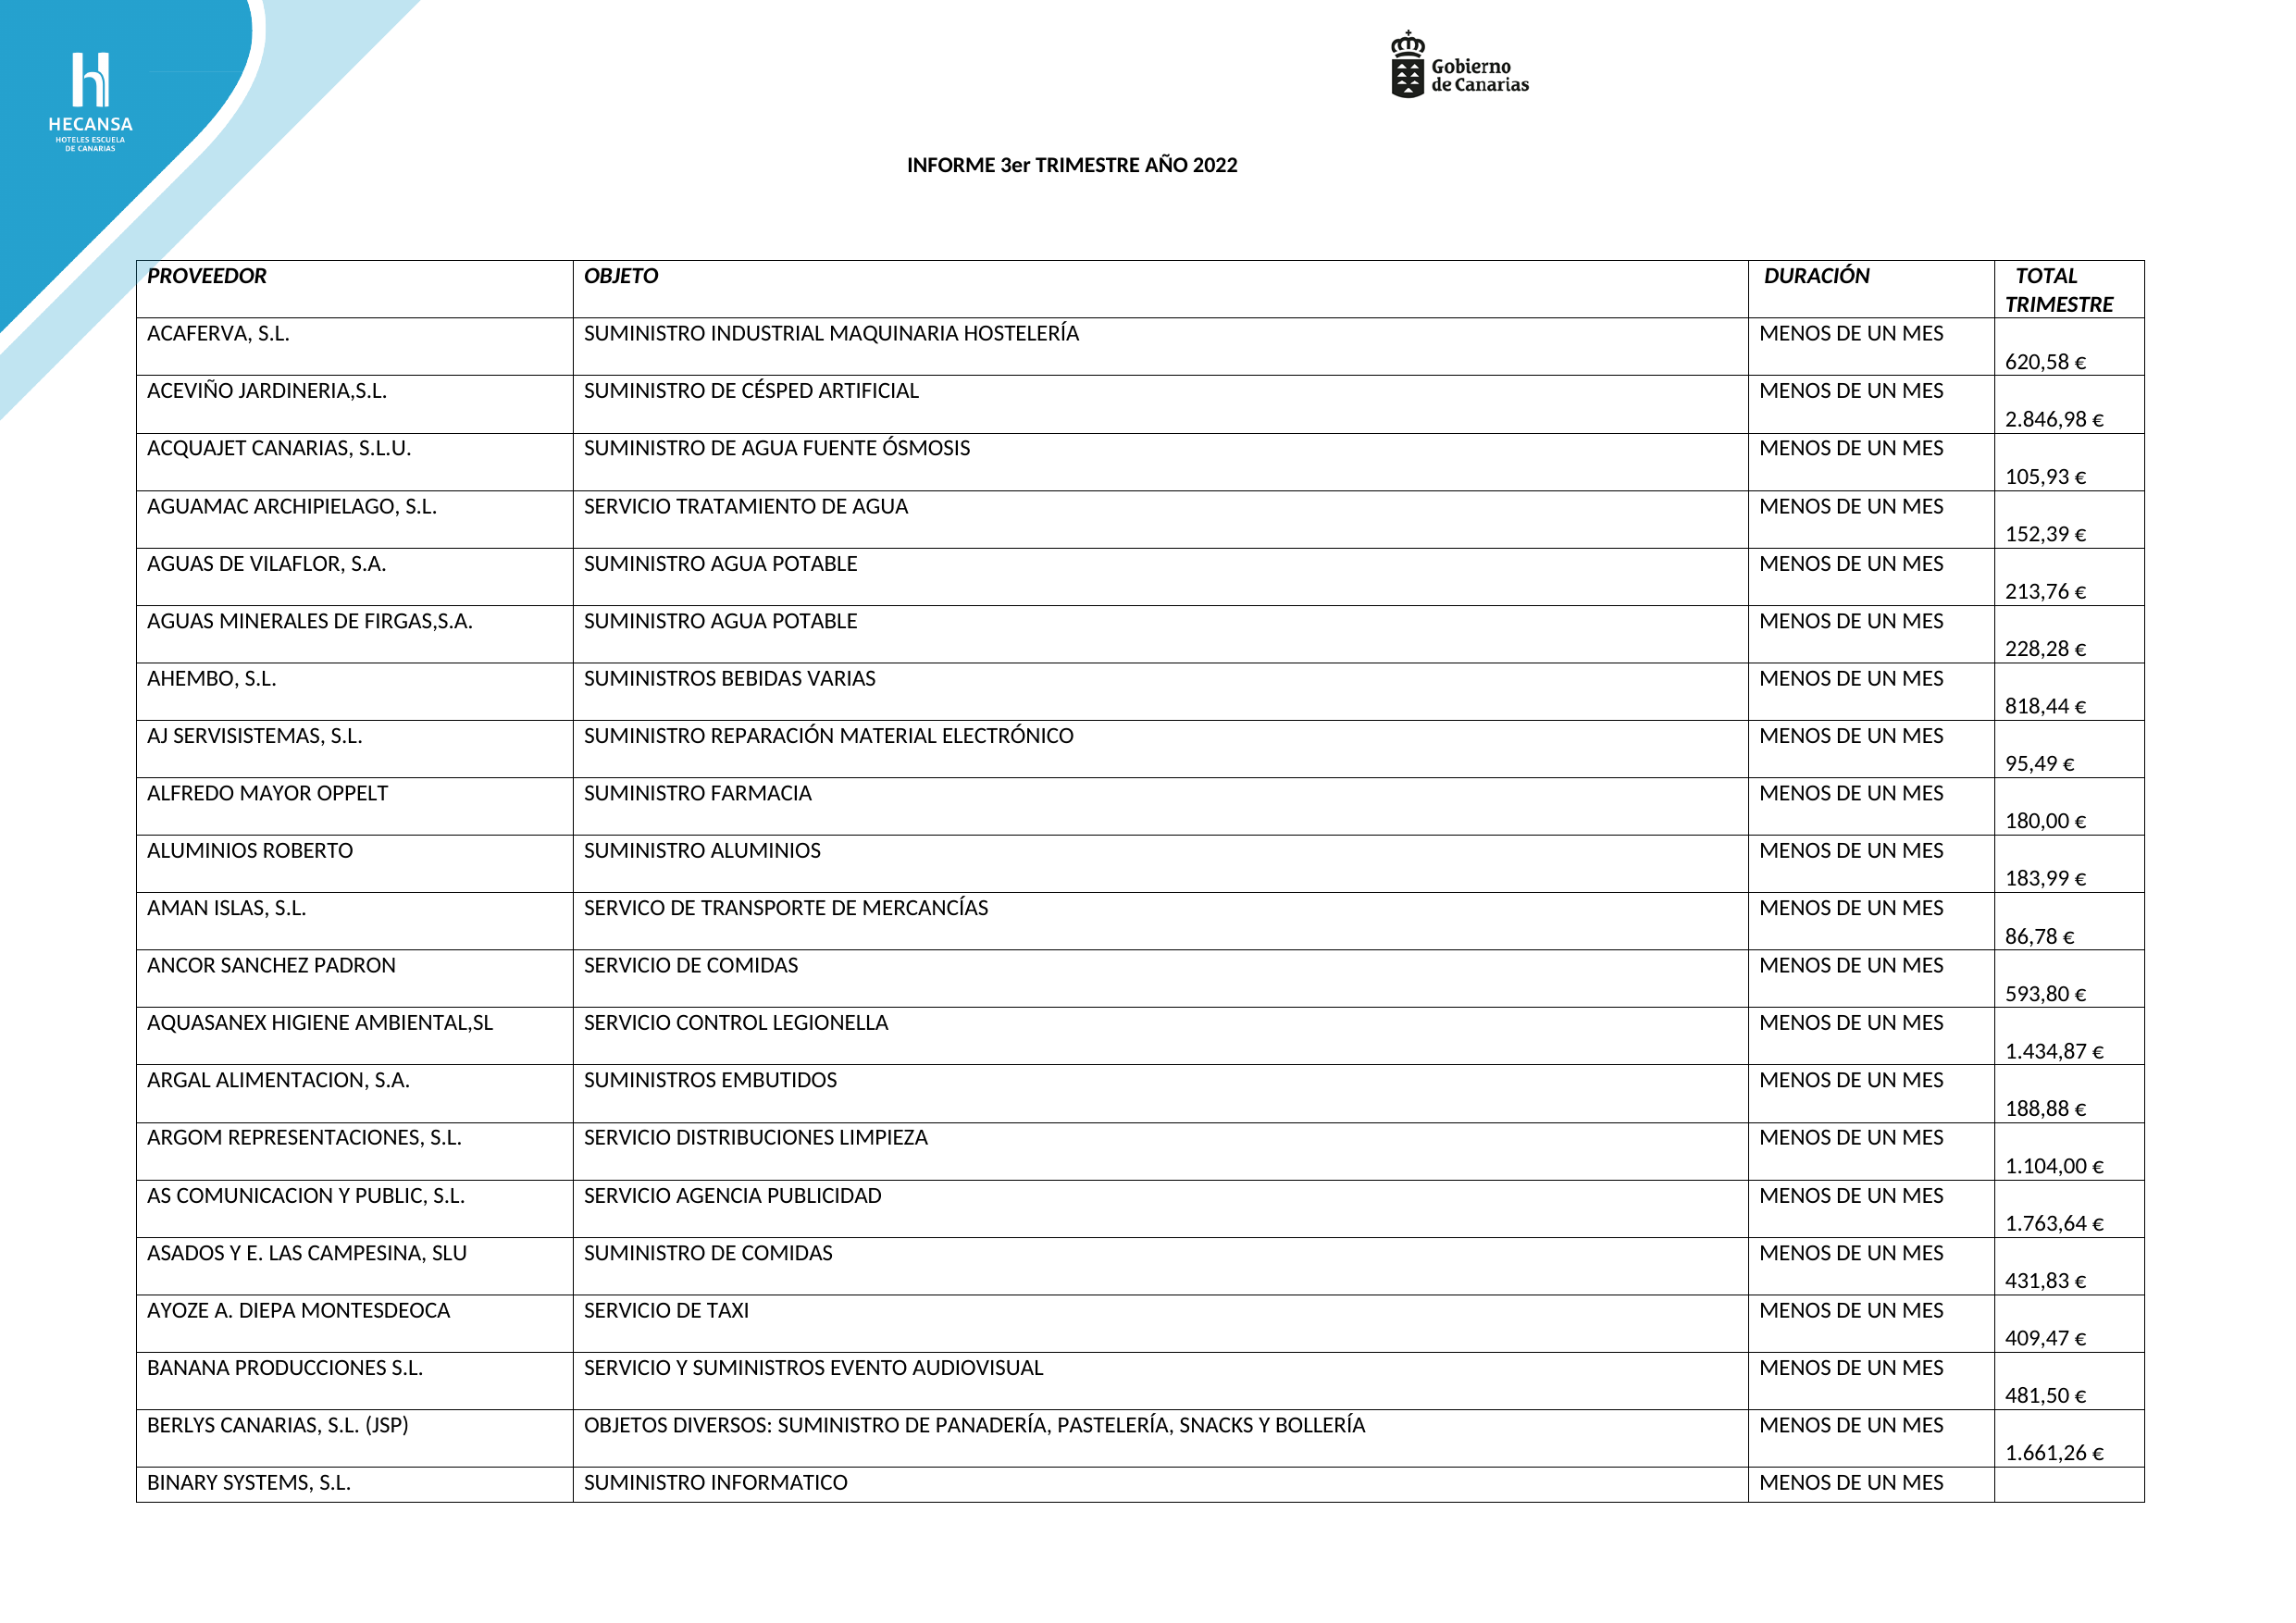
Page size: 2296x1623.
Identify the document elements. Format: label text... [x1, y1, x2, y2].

table_cell MENOS DE UN MES [1749, 491, 1994, 548]
table_cell 818,44 € [1995, 663, 2144, 720]
table_cell SUMINISTRO DE CÉSPED ARTIFICIAL [574, 376, 1748, 432]
table_cell ASADOS Y E. LAS CAMPESINA, SLU [137, 1238, 573, 1295]
table_cell 180,00 € [1995, 778, 2144, 835]
table_cell ACQUAJET CANARIAS, S.L.U. [137, 434, 573, 489]
table_cell MENOS DE UN MES [1749, 950, 1994, 1007]
table_cell BINARY SYSTEMS, S.L. [137, 1468, 573, 1501]
table_cell SUMINISTRO AGUA POTABLE [574, 606, 1748, 663]
table_cell 86,78 € [1995, 893, 2144, 949]
table_cell AGUAMAC ARCHIPIELAGO, S.L. [137, 491, 573, 548]
table_cell SERVICIO DISTRIBUCIONES LIMPIEZA [574, 1123, 1748, 1179]
table_cell MENOS DE UN MES [1749, 778, 1994, 835]
table_cell 1.763,64 € [1995, 1181, 2144, 1237]
table_cell ALFREDO MAYOR OPPELT [137, 778, 573, 835]
table_cell MENOS DE UN MES [1749, 1123, 1994, 1179]
table_cell ACEVIÑO JARDINERIA,S.L. [137, 376, 573, 432]
table_cell SERVICIO CONTROL LEGIONELLA [574, 1008, 1748, 1064]
table_cell SUMINISTRO INDUSTRIAL MAQUINARIA HOSTELERÍA [574, 318, 1748, 375]
table_cell MENOS DE UN MES [1749, 1468, 1994, 1501]
table_cell MENOS DE UN MES [1749, 434, 1994, 489]
table_cell SERVICIO DE COMIDAS [574, 950, 1748, 1007]
table_cell MENOS DE UN MES [1749, 1410, 1994, 1467]
table_cell ARGOM REPRESENTACIONES, S.L. [137, 1123, 573, 1179]
table_cell AMAN ISLAS, S.L. [137, 893, 573, 949]
table_cell MENOS DE UN MES [1749, 318, 1994, 375]
table_cell SERVICIO Y SUMINISTROS EVENTO AUDIOVISUAL [574, 1353, 1748, 1409]
table_cell MENOS DE UN MES [1749, 721, 1994, 777]
table_header DURACIÓN [1749, 261, 1994, 317]
table_cell SUMINISTROS EMBUTIDOS [574, 1065, 1748, 1121]
table_cell MENOS DE UN MES [1749, 606, 1994, 663]
table_cell [1995, 1468, 2144, 1501]
table_cell OBJETOS DIVERSOS: SUMINISTRO DE PANADERÍA, PASTELERÍA, SNACKS Y BOLLERÍA [574, 1410, 1748, 1467]
table_cell MENOS DE UN MES [1749, 1295, 1994, 1352]
table_cell 1.434,87 € [1995, 1008, 2144, 1064]
table_cell SUMINISTRO FARMACIA [574, 778, 1748, 835]
table_cell SUMINISTRO INFORMATICO [574, 1468, 1748, 1501]
table_cell ANCOR SANCHEZ PADRON [137, 950, 573, 1007]
table_cell MENOS DE UN MES [1749, 663, 1994, 720]
table_cell SUMINISTRO AGUA POTABLE [574, 549, 1748, 605]
table_cell MENOS DE UN MES [1749, 549, 1994, 605]
table_cell SERVICIO DE TAXI [574, 1295, 1748, 1352]
table_cell 228,28 € [1995, 606, 2144, 663]
table_cell 188,88 € [1995, 1065, 2144, 1121]
table_cell SUMINISTRO DE AGUA FUENTE ÓSMOSIS [574, 434, 1748, 489]
table_cell MENOS DE UN MES [1749, 836, 1994, 892]
table_header OBJETO [574, 261, 1748, 317]
table_cell 1.661,26 € [1995, 1410, 2144, 1467]
table_cell SUMINISTRO REPARACIÓN MATERIAL ELECTRÓNICO [574, 721, 1748, 777]
table_cell AJ SERVISISTEMAS, S.L. [137, 721, 573, 777]
table_cell SUMINISTRO DE COMIDAS [574, 1238, 1748, 1295]
table_cell SUMINISTROS BEBIDAS VARIAS [574, 663, 1748, 720]
table_cell BANANA PRODUCCIONES S.L. [137, 1353, 573, 1409]
table_cell 152,39 € [1995, 491, 2144, 548]
table_cell AHEMBO, S.L. [137, 663, 573, 720]
table_cell MENOS DE UN MES [1749, 1065, 1994, 1121]
table_cell 620,58 € [1995, 318, 2144, 375]
table_cell MENOS DE UN MES [1749, 1353, 1994, 1409]
table_cell AGUAS DE VILAFLOR, S.A. [137, 549, 573, 605]
table_cell 183,99 € [1995, 836, 2144, 892]
table_cell 431,83 € [1995, 1238, 2144, 1295]
table_cell 1.104,00 € [1995, 1123, 2144, 1179]
table_header TOTAL TRIMESTRE [1995, 261, 2144, 317]
table_cell MENOS DE UN MES [1749, 1008, 1994, 1064]
table_cell MENOS DE UN MES [1749, 1181, 1994, 1237]
table_cell AS COMUNICACION Y PUBLIC, S.L. [137, 1181, 573, 1237]
table_cell SERVICIO TRATAMIENTO DE AGUA [574, 491, 1748, 548]
table_header PROVEEDOR [137, 261, 573, 317]
table_cell BERLYS CANARIAS, S.L. (JSP) [137, 1410, 573, 1467]
table_cell MENOS DE UN MES [1749, 376, 1994, 432]
table_cell MENOS DE UN MES [1749, 1238, 1994, 1295]
table_cell 105,93 € [1995, 434, 2144, 489]
table_cell 481,50 € [1995, 1353, 2144, 1409]
table_cell SUMINISTRO ALUMINIOS [574, 836, 1748, 892]
table_cell ALUMINIOS ROBERTO [137, 836, 573, 892]
table_cell AQUASANEX HIGIENE AMBIENTAL,SL [137, 1008, 573, 1064]
table_cell 95,49 € [1995, 721, 2144, 777]
table_cell 2.846,98 € [1995, 376, 2144, 432]
table_cell AGUAS MINERALES DE FIRGAS,S.A. [137, 606, 573, 663]
table_cell 409,47 € [1995, 1295, 2144, 1352]
table_cell AYOZE A. DIEPA MONTESDEOCA [137, 1295, 573, 1352]
table_cell SERVICO DE TRANSPORTE DE MERCANCÍAS [574, 893, 1748, 949]
table_cell 213,76 € [1995, 549, 2144, 605]
table_cell 593,80 € [1995, 950, 2144, 1007]
table_cell SERVICIO AGENCIA PUBLICIDAD [574, 1181, 1748, 1237]
table_cell ARGAL ALIMENTACION, S.A. [137, 1065, 573, 1121]
table_cell MENOS DE UN MES [1749, 893, 1994, 949]
table_cell ACAFERVA, S.L. [137, 318, 573, 375]
